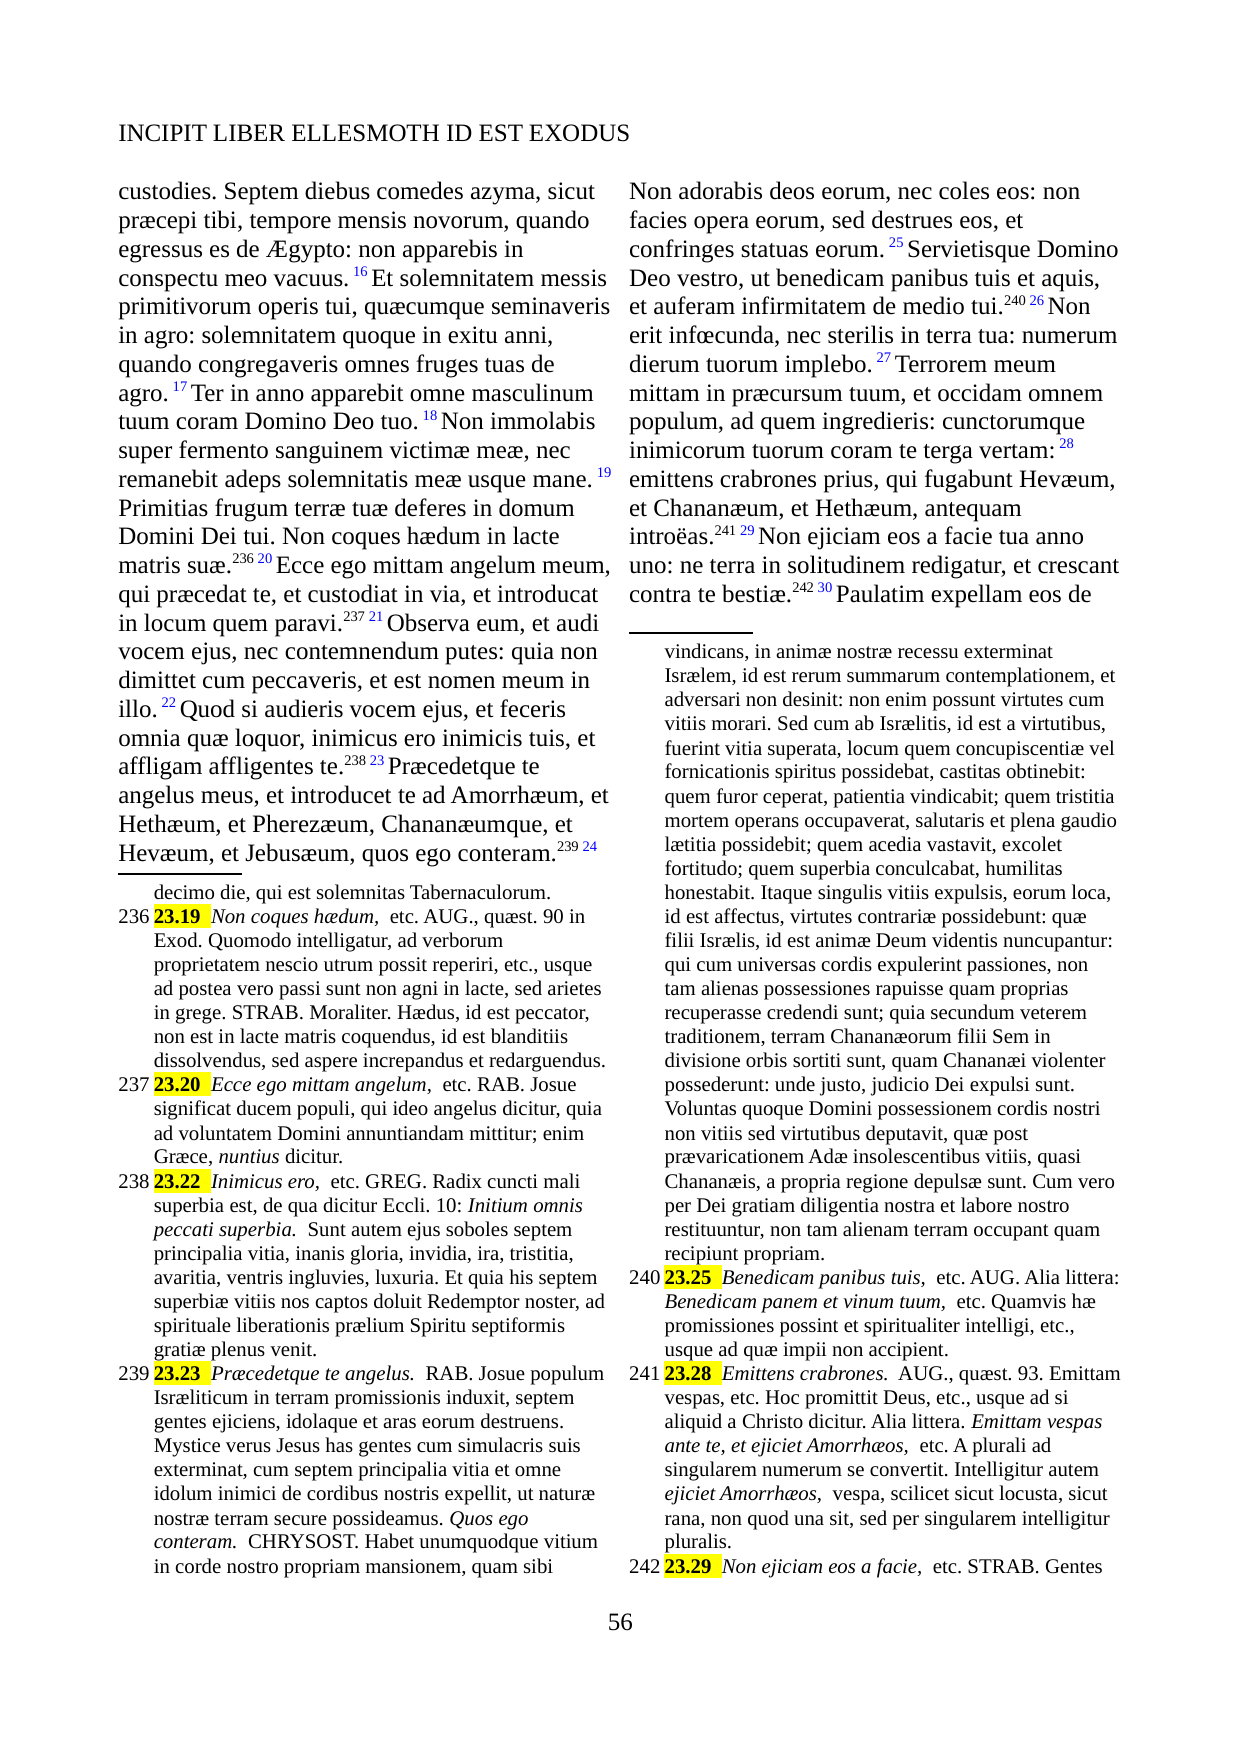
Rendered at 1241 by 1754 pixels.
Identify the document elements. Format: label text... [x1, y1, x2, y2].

text 23.23 Præcedetque te angelus. RAB. Josue populum Isræliticum in terram promissionis induxit, septem gentes ejiciens, idolaque et aras eorum destruens. Mystice verus Jesus has gentes cum simulacris suis exterminat, cum septem principalia vitia et omne idolum inimici de cordibus nostris expellit, ut naturæ nostræ terram secure possideamus. Quos ego conteram. CHRYSOST. Habet unumquodque vitium in corde nostro propriam mansionem, quam sibi [118, 1361, 611, 1578]
text 23.20 Ecce ego mittam angelum, etc. RAB. Josue significat ducem populi, qui ideo angelus dicitur, quia ad voluntatem Domini annuntiandam mittitur; enim Græce, nuntius dicitur. [118, 1072, 611, 1168]
text 23.28 Emittens crabrones. AUG., quæst. 93. Emittam vespas, etc. Hoc promittit Deus, etc., usque ad si aliquid a Christo dicitur. Alia littera. Emittam vespas ante te, et ejiciet Amorrhæos, etc. A plurali ad singularem numerum se convertit. Intelligitur autem ejiciet Amorrhæos, vespa, scilicet sicut locusta, sicut rana, non quod una sit, sed per singularem intelligitur pluralis. [629, 1361, 1122, 1553]
text 23.19 Non coques hædum, etc. AUG., quæst. 90 in Exod. Quomodo intelligatur, ad verborum proprietatem nescio utrum possit reperiri, etc., usque ad postea vero passi sunt non agni in lacte, sed arietes in grege. STRAB. Moraliter. Hædus, id est peccator, non est in lacte matris coquendus, id est blanditiis dissolvendus, sed aspere increpandus et redarguendus. [118, 904, 611, 1072]
text vindicans, in animæ nostræ recessu exterminat Isrælem, id est rerum summarum contemplationem, et adversari non desinit: non enim possunt virtutes cum vitiis morari. Sed cum ab Isrælitis, id est a virtutibus, fuerint vitia superata, locum quem concupiscentiæ vel fornicationis spiritus possidebat, castitas obtinebit: quem furor ceperat, patientia vindicabit; quem tristitia mortem operans occupaverat, salutaris et plena gaudio lætitia possidebit; quem acedia vastavit, excolet fortitudo; quem superbia conculcabat, humilitas honestabit. Itaque singulis vitiis expulsis, eorum loca, id est affectus, virtutes contrariæ possidebunt: quæ filii Isrælis, id est animæ Deum videntis nuncupantur: qui cum universas cordis expulerint passiones, non tam alienas possessiones rapuisse quam proprias recuperasse credendi sunt; quia secundum veterem traditionem, terram Chananæorum filii Sem in divisione orbis sortiti sunt, quam Chananæi violenter possederunt: unde justo, judicio Dei expulsi sunt. Voluntas quoque Domini possessionem cordis nostri non vitiis sed virtutibus deputavit, quæ post prævaricationem Adæ insolescentibus vitiis, quasi Chananæis, a propria regione depulsæ sunt. Cum vero per Dei gratiam diligentia nostra et labore nostro restituuntur, non tam alienam terram occupant quam recipiunt propriam. [629, 639, 1122, 1265]
text 23.25 Benedicam panibus tuis, etc. AUG. Alia littera: Benedicam panem et vinum tuum, etc. Quamvis hæ promissiones possint et spiritualiter intelligi, etc., usque ad quæ impii non accipient. [629, 1265, 1122, 1361]
text 23.22 Inimicus ero, etc. GREG. Radix cuncti mali superbia est, de qua dicitur Eccli. 10: Initium omnis peccati superbia. Sunt autem ejus soboles septem principalia vitia, inanis gloria, invidia, ira, tristitia, avaritia, ventris ingluvies, luxuria. Et quia his septem superbiæ vitiis nos captos doluit Redemptor noster, ad spirituale liberationis prælium Spiritu septiformis gratiæ plenus venit. [118, 1168, 611, 1361]
text 23 Non suscipies vocem mendacii, nec junges manum tuam ut pro impio dicas falsum testimonium. 2 Non sequeris turbam ad faciendum malum: nec in judicio, plurimorum acquiesces sententiæ, ut a vero devies. 3 Pauperis quoque non misereberis in judicio. 4 Si occurreris bovi inimici tui, aut asino erranti, reduc ad eum. 5 Si videris asinum odientis te jacere sub onere, non pertransibis, sed sublevabis cum eo. 6 Non declinabis in judicium pauperis. 7 Mendacium fugies. Insontem et justum non occides: quia aversor impium. 8 Nec accipies munera, quæ etiam excæcant prudentes, et subvertunt verba justorum. 9 Peregrino molestus non eris. Scitis enim advenarum animas: quia et ipsi peregrini fuistis in terra Ægypti. 10 Sex annis seminabis terram tuam, et congregabis fruges ejus: 11 anno autem septimo dimittes eam, et requiescere facies, ut comedant pauperes populi tui: et quidquid reliquum fuerit, edant bestiæ agri: ita facies in vinea et in oliveto tuo. 12 Sex diebus operaberis: septimo die cessabis, ut requiescat bos et asinus tuus, et refrigeretur filius ancillæ tuæ, et advena. 13 Omnia quæ dixi vobis, custodite. Et per nomen externorum deorum non jurabitis, neque audietur ex ore vestro. 14 Tribus vicibus per singulos annos mihi festa celebrabitis. 15 Solemnitatem azymorum custodies. Septem diebus comedes azyma, sicut præcepi tibi, tempore mensis novorum, quando egressus es de Ægypto: non apparebis in conspectu meo vacuus. 16 Et solemnitatem messis primitivorum operis tui, quæcumque seminaveris in agro: solemnitatem quoque in exitu anni, quando congregaveris omnes fruges tuas de agro. 17 Ter in anno apparebit omne masculinum tuum coram Domino Deo tuo. 18 Non immolabis super fermento sanguinem victimæ meæ, nec remanebit adeps solemnitatis meæ usque mane. 19 Primitias frugum terræ tuæ deferes in domum Domini Dei tui. Non coques hædum in lacte matris suæ. 20 Ecce ego mittam angelum meum, qui præcedat te, et custodiat in via, et introducat in locum quem paravi. 21 Observa eum, et audi vocem ejus, nec contemnendum putes: quia non dimittet cum peccaveris, et est nomen meum in illo. 22 Quod si audieris vocem ejus, et feceris omnia quæ loquor, inimicus ero inimicis tuis, et affligam affligentes te. 23 Præcedetque te angelus meus, et introducet te ad Amorrhæum, et Hethæum, et Pherezæum, Chananæumque, et Hevæum, et Jebusæum, quos ego conteram. 24 Non adorabis deos eorum, nec coles eos: non facies opera eorum, sed destrues eos, et confringes statuas eorum. 25 Servietisque Domino Deo vestro, ut benedicam panibus tuis et aquis, et auferam infirmitatem de medio tui. 26 Non erit infœcunda, nec sterilis in terra tua: numerum dierum tuorum implebo. 27 Terrorem meum mittam in præcursum tuum, et occidam omnem populum, ad quem ingredieris: cunctorumque inimicorum tuorum coram te terga vertam: 28 emittens crabrones prius, qui fugabunt Hevæum, et Chananæum, et Hethæum, antequam introëas. 29 Non ejiciam eos a facie tua anno uno: ne terra in solitudinem redigatur, et crescant contra te bestiæ. 30 Paulatim expellam eos de conspectu tuo, donec augearis, et possideas terram. 31 Ponam autem terminos tuos a mari Rubro usque ad mare Palæstinorum, et a deserto usque ad fluvium: tradam in manibus vestris habitatores terræ, et ejiciam eos de conspectu vestro. 32 Non inibis cum eis fœdus, nec cum diis eorum. 33 Non habitent in terra tua, ne forte peccare te faciant in me, si servieris diis eorum: quod tibi certe erit in scandalum. [118, 176, 611, 866]
text 23 Non suscipies vocem mendacii, nec junges manum tuam ut pro impio dicas falsum testimonium. 2 Non sequeris turbam ad faciendum malum: nec in judicio, plurimorum acquiesces sententiæ, ut a vero devies. 3 Pauperis quoque non misereberis in judicio. 4 Si occurreris bovi inimici tui, aut asino erranti, reduc ad eum. 5 Si videris asinum odientis te jacere sub onere, non pertransibis, sed sublevabis cum eo. 6 Non declinabis in judicium pauperis. 7 Mendacium fugies. Insontem et justum non occides: quia aversor impium. 8 Nec accipies munera, quæ etiam excæcant prudentes, et subvertunt verba justorum. 9 Peregrino molestus non eris. Scitis enim advenarum animas: quia et ipsi peregrini fuistis in terra Ægypti. 10 Sex annis seminabis terram tuam, et congregabis fruges ejus: 11 anno autem septimo dimittes eam, et requiescere facies, ut comedant pauperes populi tui: et quidquid reliquum fuerit, edant bestiæ agri: ita facies in vinea et in oliveto tuo. 12 Sex diebus operaberis: septimo die cessabis, ut requiescat bos et asinus tuus, et refrigeretur filius ancillæ tuæ, et advena. 13 Omnia quæ dixi vobis, custodite. Et per nomen externorum deorum non jurabitis, neque audietur ex ore vestro. 14 Tribus vicibus per singulos annos mihi festa celebrabitis. 15 Solemnitatem azymorum custodies. Septem diebus comedes azyma, sicut præcepi tibi, tempore mensis novorum, quando egressus es de Ægypto: non apparebis in conspectu meo vacuus. 16 Et solemnitatem messis primitivorum operis tui, quæcumque seminaveris in agro: solemnitatem quoque in exitu anni, quando congregaveris omnes fruges tuas de agro. 17 Ter in anno apparebit omne masculinum tuum coram Domino Deo tuo. 18 Non immolabis super fermento sanguinem victimæ meæ, nec remanebit adeps solemnitatis meæ usque mane. 19 Primitias frugum terræ tuæ deferes in domum Domini Dei tui. Non coques hædum in lacte matris suæ. 20 Ecce ego mittam angelum meum, qui præcedat te, et custodiat in via, et introducat in locum quem paravi. 21 Observa eum, et audi vocem ejus, nec contemnendum putes: quia non dimittet cum peccaveris, et est nomen meum in illo. 22 Quod si audieris vocem ejus, et feceris omnia quæ loquor, inimicus ero inimicis tuis, et affligam affligentes te. 23 Præcedetque te angelus meus, et introducet te ad Amorrhæum, et Hethæum, et Pherezæum, Chananæumque, et Hevæum, et Jebusæum, quos ego conteram. 24 Non adorabis deos eorum, nec coles eos: non facies opera eorum, sed destrues eos, et confringes statuas eorum. 25 Servietisque Domino Deo vestro, ut benedicam panibus tuis et aquis, et auferam infirmitatem de medio tui. 26 Non erit infœcunda, nec sterilis in terra tua: numerum dierum tuorum implebo. 27 Terrorem meum mittam in præcursum tuum, et occidam omnem populum, ad quem ingredieris: cunctorumque inimicorum tuorum coram te terga vertam: 28 emittens crabrones prius, qui fugabunt Hevæum, et Chananæum, et Hethæum, antequam introëas. 29 Non ejiciam eos a facie tua anno uno: ne terra in solitudinem redigatur, et crescant contra te bestiæ. 30 Paulatim expellam eos de conspectu tuo, donec augearis, et possideas terram. 31 Ponam autem terminos tuos a mari Rubro usque ad mare Palæstinorum, et a deserto usque ad fluvium: tradam in manibus vestris habitatores terræ, et ejiciam eos de conspectu vestro. 32 Non inibis cum eis fœdus, nec cum diis eorum. 33 Non habitent in terra tua, ne forte peccare te faciant in me, si servieris diis eorum: quod tibi certe erit in scandalum. [629, 176, 1122, 608]
text 23.29 Non ejiciam eos a facie, etc. STRAB. Gentes [629, 1553, 1122, 1578]
text decimo die, qui est solemnitas Tabernaculorum. [118, 880, 611, 904]
